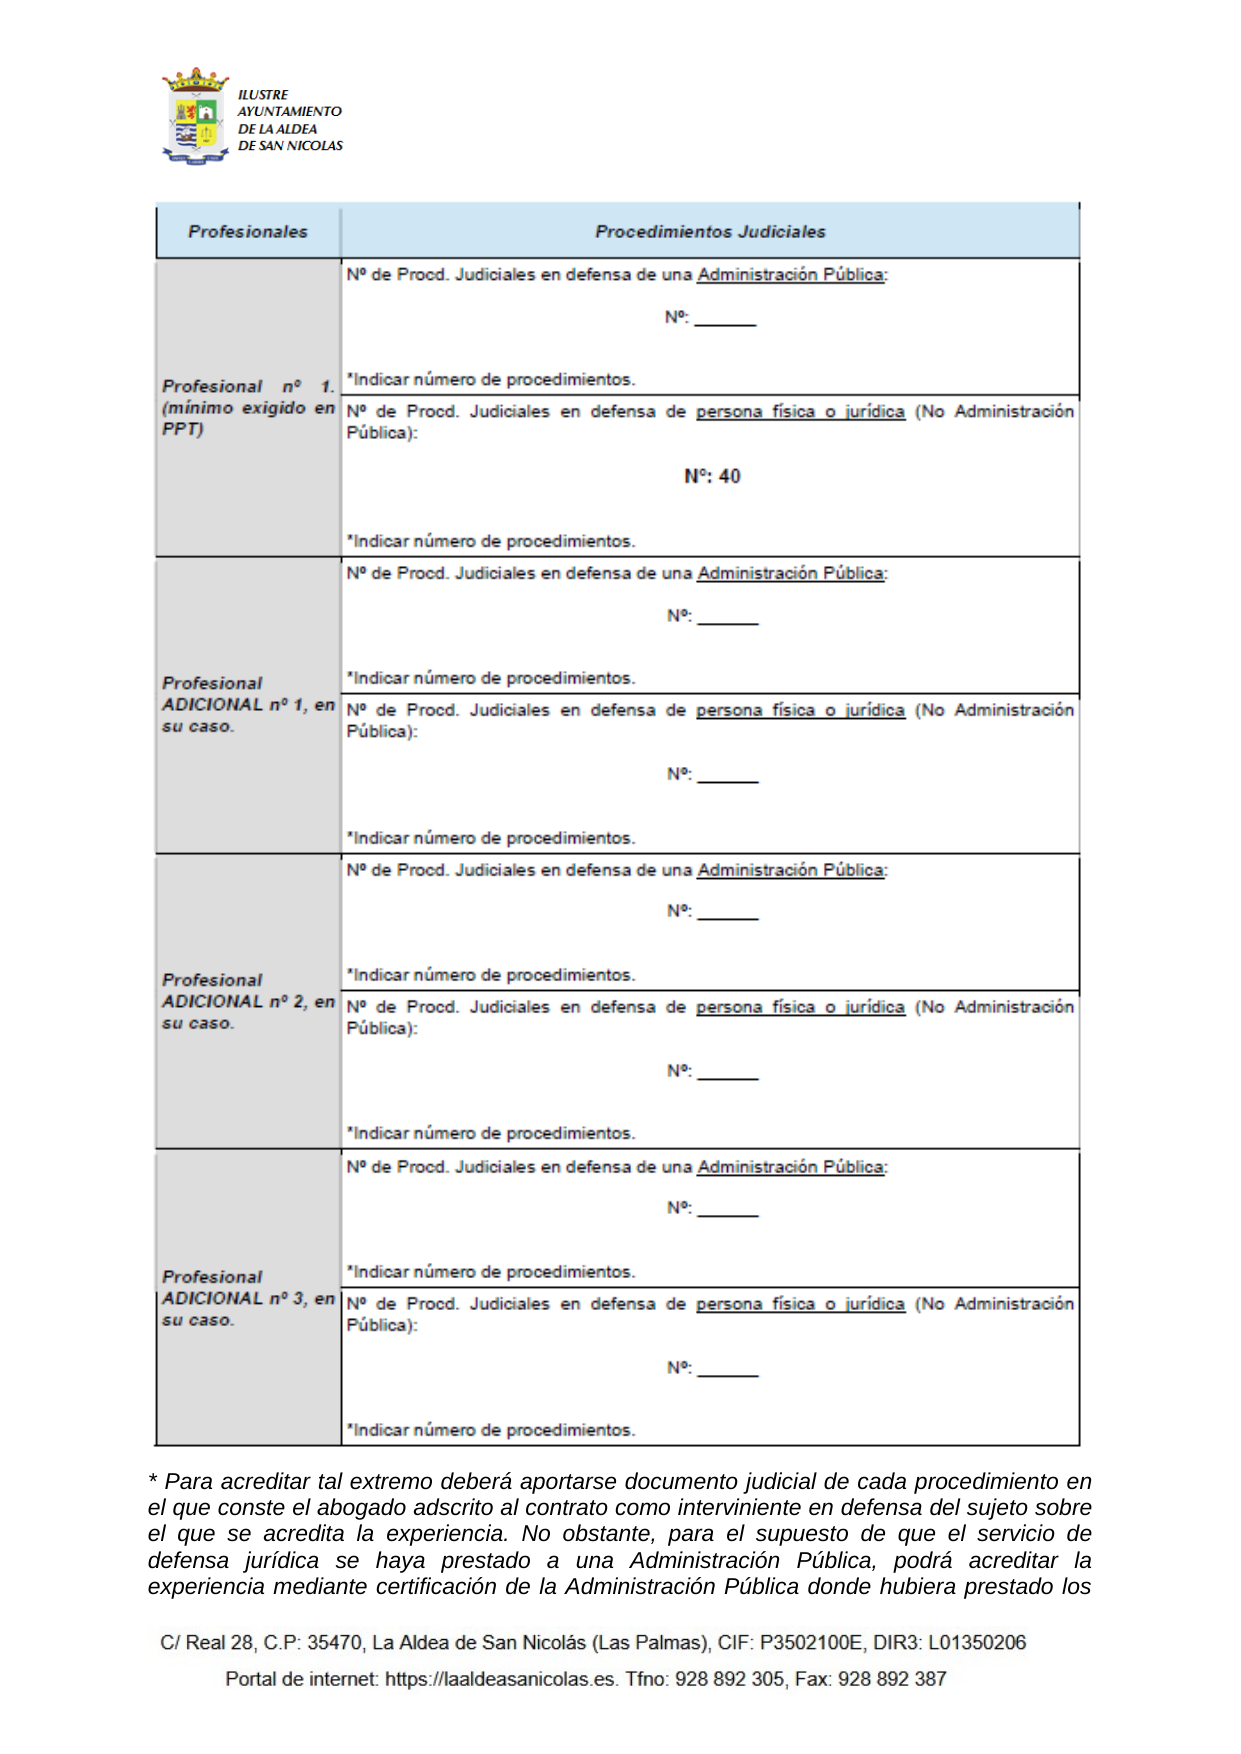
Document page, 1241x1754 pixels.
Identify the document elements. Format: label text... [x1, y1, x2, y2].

picture [148, 59, 359, 173]
picture [148, 1626, 1034, 1695]
picture [149, 191, 1088, 1453]
text * Para acreditar tal extremo deberá aportarse documento judicial de cada procedimiento en el que conste el abogado adscrito al contrato como interviniente en defensa del sujeto sobre el que se acredita la experiencia. No obstante, para el supuesto de que el servicio de defensa jurídica se haya prestado a una Administración Pública, podrá acreditar la experiencia mediante certificación de la Administración Pública donde hubiera prestado los [148, 1468, 1093, 1599]
